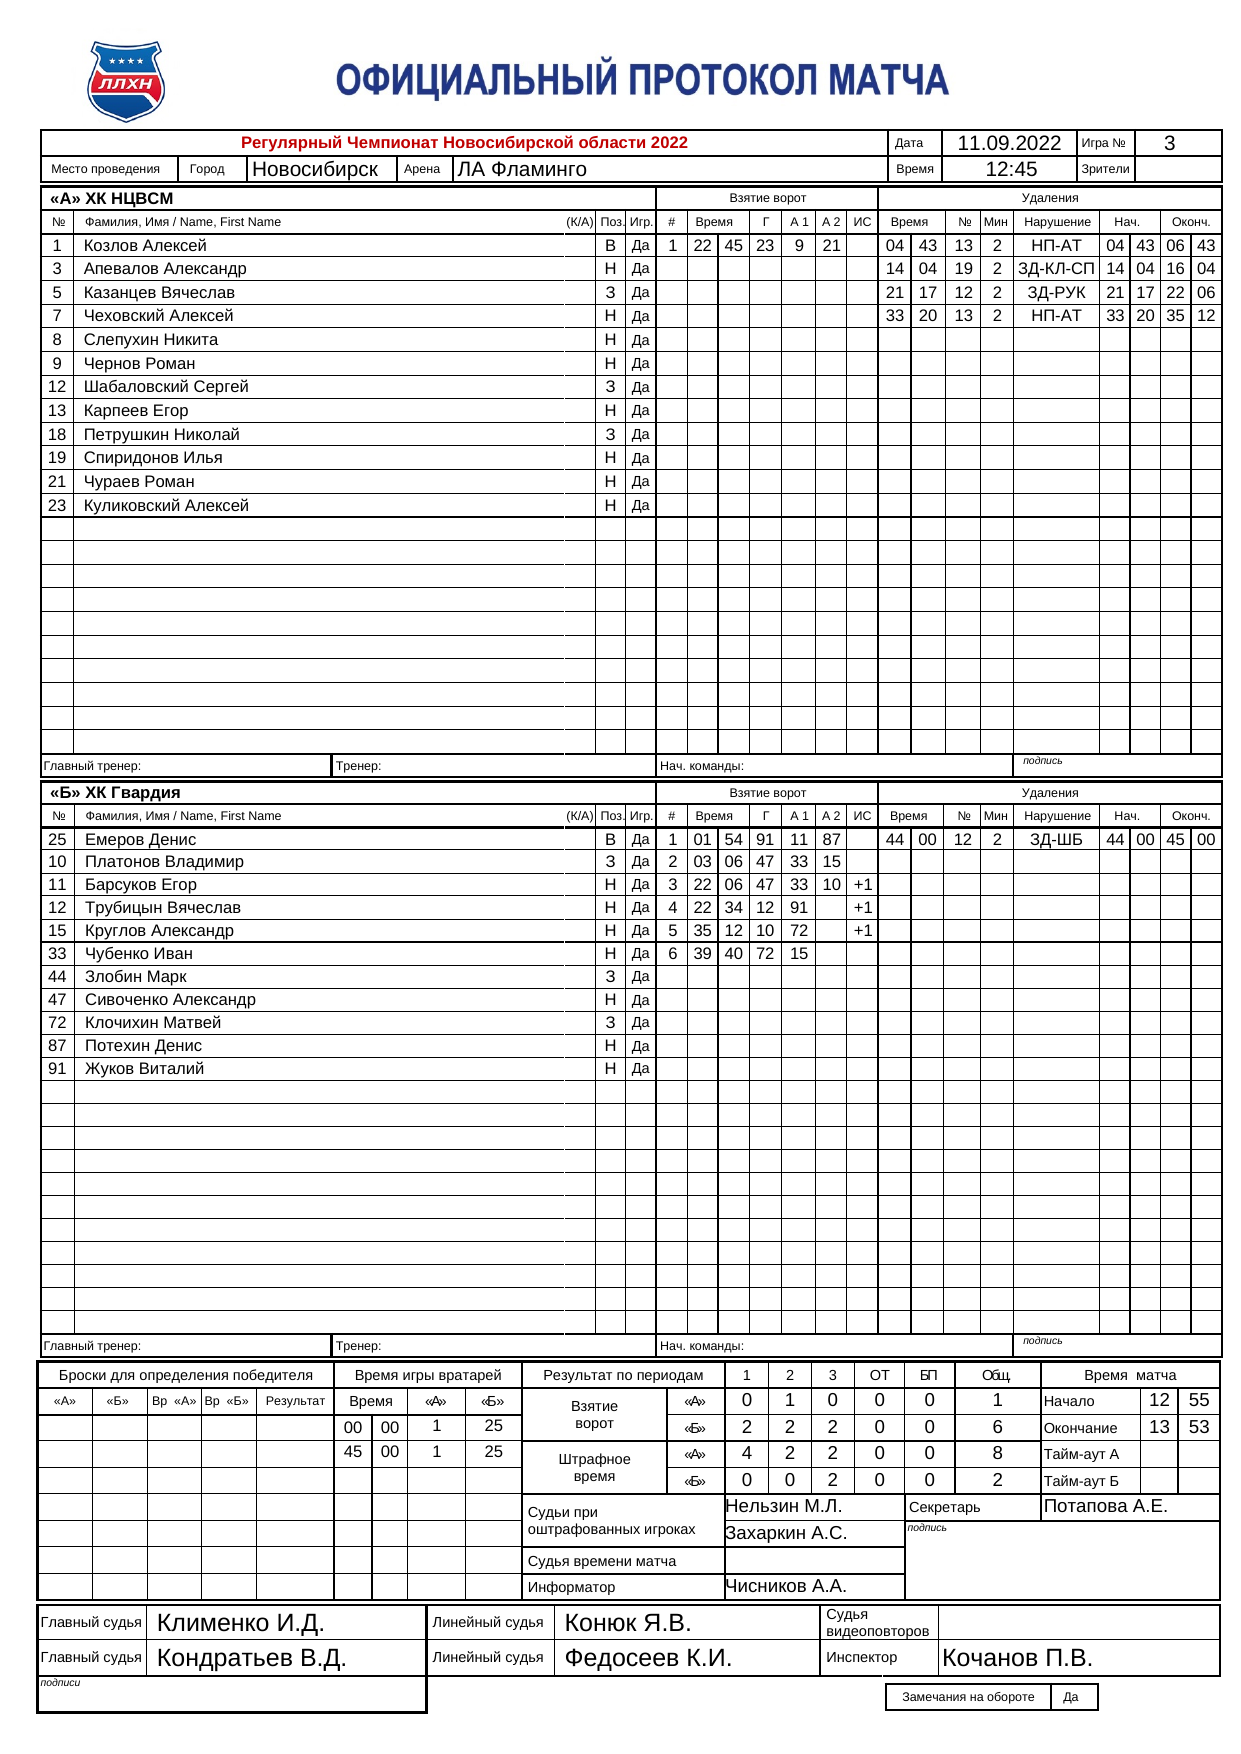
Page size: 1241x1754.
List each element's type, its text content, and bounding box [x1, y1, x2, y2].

table_cell [1014, 707, 1099, 729]
table_cell [657, 1265, 687, 1287]
table_cell [93, 1547, 147, 1573]
table_cell [750, 281, 781, 303]
table_cell [946, 518, 980, 540]
table_cell [847, 257, 877, 280]
table_cell [626, 1173, 655, 1195]
table_cell [42, 1173, 74, 1195]
table_cell [879, 874, 910, 895]
table_cell [944, 874, 980, 895]
table_cell [565, 1311, 595, 1333]
table_cell [466, 1547, 521, 1573]
table_cell [688, 257, 717, 280]
table_cell Слепухин Никита [74, 328, 564, 351]
table_header 3 [812, 1363, 854, 1387]
table_cell [75, 1150, 564, 1172]
table_cell [981, 1081, 1013, 1103]
table_cell 45 [719, 235, 749, 256]
table_cell [1014, 989, 1099, 1011]
table_cell +1 [847, 920, 877, 941]
table_cell [879, 1288, 910, 1310]
table_cell 15 [42, 920, 74, 941]
table_cell Шабаловский Сергей [74, 376, 564, 398]
table_cell [626, 1196, 655, 1218]
table_cell [1100, 518, 1129, 540]
table_cell Да [626, 352, 655, 374]
table_cell [750, 1127, 781, 1149]
table_cell [1136, 157, 1221, 181]
table_cell [782, 683, 815, 706]
table_cell [626, 659, 655, 682]
table_cell Да [626, 376, 655, 398]
table_cell [750, 328, 781, 351]
table_cell 33 [879, 305, 910, 327]
table_cell Трубицын Вячеслав [75, 896, 564, 918]
table_cell 20 [912, 305, 945, 327]
table_cell [1161, 1035, 1190, 1057]
table_cell [879, 1012, 910, 1033]
table_cell [596, 1288, 625, 1310]
table_cell [466, 1494, 521, 1520]
table_cell 33 [42, 943, 74, 964]
table_cell [750, 1288, 781, 1310]
table_cell 2 [769, 1442, 811, 1467]
table_cell [879, 683, 910, 706]
table_cell Главный судья [39, 1606, 146, 1639]
table_cell [782, 1219, 815, 1241]
table_cell [1161, 943, 1190, 964]
table_cell [74, 588, 564, 611]
table_cell [373, 1494, 407, 1520]
table_cell [626, 1219, 655, 1241]
table_cell [782, 588, 815, 611]
table_cell 00 [373, 1416, 407, 1440]
table_cell [1014, 1058, 1099, 1079]
table_cell [1131, 966, 1160, 987]
table_cell [202, 1441, 256, 1467]
table_cell Тренер: [333, 1335, 655, 1356]
table_cell [1161, 328, 1190, 351]
table_cell [1192, 966, 1221, 987]
table_cell [75, 1219, 564, 1241]
table_cell Г [750, 805, 781, 826]
table_cell [688, 966, 717, 987]
table_cell [42, 636, 73, 658]
table_cell [750, 636, 781, 658]
table_cell [42, 1265, 74, 1287]
table_cell Н [596, 399, 625, 422]
table_cell [944, 1173, 980, 1195]
table_cell 9 [782, 235, 815, 256]
table_cell 17 [1131, 281, 1160, 303]
table_cell [981, 588, 1013, 611]
table_cell Н [596, 446, 625, 469]
table_cell [688, 470, 717, 493]
table_header 3 [1136, 131, 1221, 155]
table_cell [847, 1265, 877, 1287]
table_cell [657, 376, 687, 398]
table_cell [750, 305, 781, 327]
table_cell 0 [855, 1468, 904, 1493]
table_cell Время [879, 211, 945, 233]
table_cell [1192, 1058, 1221, 1079]
table_cell Вр «Б» [202, 1389, 256, 1413]
table_cell [257, 1574, 333, 1599]
table_cell [74, 636, 564, 658]
table_cell [782, 565, 815, 587]
table_cell [719, 636, 749, 658]
table_cell [1131, 1265, 1160, 1287]
table_cell [1161, 683, 1190, 706]
table_cell [202, 1521, 256, 1546]
table_header Взятие ворот [657, 188, 877, 209]
table_cell [879, 943, 910, 964]
table_cell [657, 1012, 687, 1033]
table_cell [1014, 423, 1099, 445]
table_cell [782, 1150, 815, 1172]
table_cell Время [688, 805, 749, 826]
table_cell 91 [750, 829, 781, 849]
table_cell Барсуков Егор [75, 874, 564, 895]
table_cell [944, 850, 980, 872]
table_cell [1014, 328, 1099, 351]
table_cell [39, 1574, 92, 1599]
table_cell 04 [879, 235, 910, 256]
table_cell [782, 636, 815, 658]
table_cell 72 [782, 920, 815, 941]
table_cell 0 [769, 1468, 811, 1493]
table_cell [816, 707, 846, 729]
table_cell [912, 612, 945, 634]
table_cell 21 [1100, 281, 1129, 303]
table_cell [565, 235, 595, 256]
table_header «А» ХК НЦВСМ [42, 188, 655, 209]
table_cell [1100, 541, 1129, 564]
table_cell [1100, 399, 1129, 422]
table_cell [847, 1035, 877, 1057]
table_cell В [596, 829, 625, 849]
table_cell [879, 541, 910, 564]
table_cell [657, 541, 687, 564]
table_cell [912, 1196, 943, 1218]
table_cell [565, 1081, 595, 1103]
table_cell [626, 636, 655, 658]
table_cell (К/А) [565, 805, 595, 826]
table_cell [1192, 636, 1221, 658]
table_cell 0 [905, 1442, 954, 1467]
table_cell [1192, 1311, 1221, 1333]
table_cell [657, 1288, 687, 1310]
table_cell [1192, 1219, 1221, 1241]
table_cell [657, 707, 687, 729]
table_cell [981, 541, 1013, 564]
table_cell [1161, 494, 1190, 516]
table_cell [148, 1441, 201, 1467]
table_cell [42, 1242, 74, 1264]
table_cell [981, 636, 1013, 658]
table_cell [981, 874, 1013, 895]
table_cell [42, 707, 73, 729]
table_cell [565, 446, 595, 469]
table_cell 12 [946, 281, 980, 303]
table_cell [719, 1104, 749, 1126]
table_cell [782, 305, 815, 327]
table_cell [565, 850, 595, 872]
table_cell Нельзин М.Л. [726, 1495, 904, 1520]
table_cell [335, 1521, 371, 1546]
table_cell [847, 352, 877, 374]
table_cell [719, 518, 749, 540]
table_cell [719, 612, 749, 634]
table_cell [202, 1468, 256, 1493]
table_cell 13 [946, 305, 980, 327]
table_cell 0 [905, 1415, 954, 1440]
table_cell 11 [42, 874, 74, 895]
table_cell [750, 588, 781, 611]
table_cell [847, 989, 877, 1011]
table_cell [1014, 659, 1099, 682]
table_cell [335, 1494, 371, 1520]
table_cell № [42, 805, 74, 826]
table_cell [688, 1127, 717, 1149]
table_cell [879, 920, 910, 941]
table_cell [1014, 896, 1099, 918]
table_cell [981, 1035, 1013, 1057]
table_cell 13 [946, 235, 980, 256]
table_cell 04 [1100, 235, 1129, 256]
table_cell [1100, 1288, 1129, 1310]
table_header Замечания на обороте [887, 1685, 1050, 1709]
table_cell Чисников А.А. [726, 1575, 904, 1599]
table_cell [1192, 399, 1221, 422]
table_cell [944, 966, 980, 987]
table_cell [1161, 989, 1190, 1011]
table_cell [944, 989, 980, 1011]
table_cell Инспектор [821, 1640, 938, 1675]
table_cell [93, 1468, 147, 1493]
table_cell [816, 1012, 846, 1033]
table_cell [782, 541, 815, 564]
table_cell [1161, 707, 1190, 729]
table_cell [879, 1104, 910, 1126]
table_cell [1131, 328, 1160, 351]
table_cell 0 [905, 1468, 954, 1493]
table_cell [847, 659, 877, 682]
table_cell [39, 1416, 92, 1440]
table_cell [912, 446, 945, 469]
table_cell [408, 1521, 465, 1546]
table_cell [912, 565, 945, 587]
table_cell [816, 470, 846, 493]
table_cell [1161, 1311, 1190, 1333]
table_cell [912, 1150, 943, 1172]
table_cell [750, 1265, 781, 1287]
table_cell Главный судья [39, 1640, 146, 1675]
table_cell [1161, 1265, 1190, 1287]
table_cell [847, 1012, 877, 1033]
table_header Да [1052, 1685, 1097, 1709]
table_cell [596, 1311, 625, 1333]
table_cell [565, 565, 595, 587]
table_cell [847, 235, 877, 256]
table_cell [879, 730, 910, 753]
table_cell [688, 659, 717, 682]
table_cell [75, 1173, 564, 1195]
table_cell [981, 659, 1013, 682]
table_cell Клочихин Матвей [75, 1012, 564, 1033]
table_cell 5 [657, 920, 687, 941]
table_cell [816, 423, 846, 445]
table_cell [1014, 612, 1099, 634]
table_cell [782, 730, 815, 753]
table_cell [1131, 1150, 1160, 1172]
table_cell [1131, 541, 1160, 564]
table_cell Результат [257, 1389, 333, 1413]
table_cell [657, 1242, 687, 1264]
table_cell [626, 612, 655, 634]
table_cell [373, 1547, 407, 1573]
table_cell 19 [946, 257, 980, 280]
table_cell [148, 1494, 201, 1520]
table_cell [816, 376, 846, 398]
table_cell [565, 1035, 595, 1057]
table_cell [981, 943, 1013, 964]
table_cell [912, 423, 945, 445]
table_cell 2 [981, 257, 1013, 280]
table_cell [688, 1035, 717, 1057]
table_cell [750, 989, 781, 1011]
table_cell [565, 707, 595, 729]
table_cell [847, 305, 877, 327]
table_cell [847, 1219, 877, 1241]
table_cell [1100, 1035, 1129, 1057]
table_cell Н [596, 920, 625, 941]
table_cell [816, 966, 846, 987]
table_cell [879, 896, 910, 918]
table_cell [1014, 376, 1099, 398]
table_cell 23 [42, 494, 73, 516]
table_cell [657, 989, 687, 1011]
table_cell [816, 1288, 846, 1310]
table_cell [1100, 966, 1129, 987]
table_cell [42, 1196, 74, 1218]
table_cell [1192, 920, 1221, 941]
table_cell [1014, 1288, 1099, 1310]
table_cell [1100, 659, 1129, 682]
table_cell [657, 352, 687, 374]
table_cell [1131, 943, 1160, 964]
table_cell [719, 281, 749, 303]
table_cell [1141, 1441, 1177, 1467]
table_cell Да [626, 1012, 655, 1033]
table_cell 4 [726, 1442, 768, 1467]
table_cell [719, 1081, 749, 1103]
table_cell [42, 1081, 74, 1103]
table_cell № [42, 211, 73, 233]
table_header Броски для определения победителя [39, 1363, 333, 1387]
table_cell [1100, 1081, 1129, 1103]
table_cell Да [626, 829, 655, 849]
table_cell [1014, 1196, 1099, 1218]
table_cell [912, 920, 943, 941]
table_cell [1014, 966, 1099, 987]
table_cell [750, 659, 781, 682]
table_cell [1131, 376, 1160, 398]
table_cell [1100, 896, 1129, 918]
table_cell [719, 1127, 749, 1149]
table_cell [1192, 1035, 1221, 1057]
table_cell 35 [1161, 305, 1190, 327]
table_cell ЗД-РУК [1014, 281, 1099, 303]
table_cell [1192, 1265, 1221, 1287]
table_cell [1192, 683, 1221, 706]
table_cell [657, 257, 687, 280]
table_cell [879, 1265, 910, 1287]
table_cell [202, 1416, 256, 1440]
table_cell [1014, 1150, 1099, 1172]
table_cell [912, 1219, 943, 1241]
table_cell [879, 446, 910, 469]
table_cell 8 [956, 1442, 1040, 1467]
table_cell [42, 659, 73, 682]
table_cell [946, 707, 980, 729]
table_cell [719, 1288, 749, 1310]
table_cell [596, 1219, 625, 1241]
table_cell [1131, 920, 1160, 941]
table_cell [1192, 446, 1221, 469]
table_cell [1100, 683, 1129, 706]
table_cell Нач. [1100, 805, 1160, 826]
table_cell подпись [906, 1522, 1219, 1599]
table_cell Да [626, 423, 655, 445]
table_cell [782, 518, 815, 540]
table_cell [879, 565, 910, 587]
table_cell [565, 989, 595, 1011]
table_cell [981, 612, 1013, 634]
table_cell [1100, 446, 1129, 469]
table_cell Фамилия, Имя / Name, First Name [75, 805, 565, 826]
table_cell Поз. [596, 211, 625, 233]
table_cell [816, 1196, 846, 1218]
table_cell [944, 1288, 980, 1310]
table_cell [688, 707, 717, 729]
table_header 2 [769, 1363, 811, 1387]
table_cell [912, 874, 943, 895]
table_cell [596, 1173, 625, 1195]
table_cell [782, 1173, 815, 1195]
table_cell [565, 1104, 595, 1126]
table_cell Тайм-аут А [1042, 1441, 1140, 1467]
table_cell 55 [1179, 1389, 1219, 1413]
table_cell 47 [750, 850, 781, 872]
table_cell [688, 636, 717, 658]
table_cell Злобин Марк [75, 966, 564, 987]
table_cell [1161, 730, 1190, 753]
table_cell [657, 1035, 687, 1057]
table_cell [39, 1468, 92, 1493]
table_cell [981, 920, 1013, 941]
table_cell 15 [782, 943, 815, 964]
table_cell [1100, 989, 1129, 1011]
table_cell Судьи при оштрафованных игроках [523, 1495, 724, 1546]
table_cell [1161, 1196, 1190, 1218]
table_header Удаления [879, 188, 1221, 209]
table_cell [912, 328, 945, 351]
table_cell [93, 1574, 147, 1599]
table_cell [1161, 850, 1190, 872]
table_cell [1100, 1265, 1129, 1287]
table_cell [39, 1547, 92, 1573]
table_cell [657, 399, 687, 422]
table_cell [688, 1219, 717, 1241]
table_cell [981, 1219, 1013, 1241]
table_cell [847, 446, 877, 469]
table_cell [816, 281, 846, 303]
table_cell [1192, 518, 1221, 540]
table_cell Да [626, 399, 655, 422]
table_cell [946, 683, 980, 706]
table_cell [816, 518, 846, 540]
table_cell [688, 328, 717, 351]
table_cell Петрушкин Николай [74, 423, 564, 445]
table_cell [1014, 565, 1099, 587]
table_cell 0 [726, 1468, 768, 1493]
table_cell [626, 541, 655, 564]
table_cell [847, 730, 877, 753]
table_cell [1131, 1219, 1160, 1241]
table_cell [596, 636, 625, 658]
table_cell [596, 1127, 625, 1149]
table_cell [879, 1150, 910, 1172]
table_cell 1 [769, 1389, 811, 1413]
table_cell [719, 730, 749, 753]
table_cell [42, 1150, 74, 1172]
table_cell [1100, 707, 1129, 729]
table_cell [912, 966, 943, 987]
table_cell [565, 1127, 595, 1149]
table_cell 06 [719, 874, 749, 895]
table_cell [466, 1521, 521, 1546]
table_cell [1014, 1265, 1099, 1287]
table_cell [75, 1081, 564, 1103]
table_cell [879, 707, 910, 729]
table_cell [879, 1081, 910, 1103]
table_cell [750, 612, 781, 634]
table_cell [1100, 1012, 1129, 1033]
table_cell [782, 257, 815, 280]
table_cell [816, 612, 846, 634]
table_cell Н [596, 896, 625, 918]
table_cell Да [626, 874, 655, 895]
table_cell Жуков Виталий [75, 1058, 564, 1079]
table_cell [75, 1242, 564, 1264]
table_cell «Б» [668, 1468, 724, 1493]
table_cell [1131, 352, 1160, 374]
table_cell [1014, 1104, 1099, 1126]
table_cell Оконч. [1161, 211, 1221, 233]
table_header Время игры вратарей [335, 1363, 521, 1387]
table_cell [1100, 588, 1129, 611]
table_cell [1192, 1127, 1221, 1149]
table_cell [847, 707, 877, 729]
table_cell [782, 1288, 815, 1310]
table_cell № [944, 805, 980, 826]
table_cell З [596, 281, 625, 303]
table_cell [782, 352, 815, 374]
table_cell [657, 446, 687, 469]
table_cell [1161, 1058, 1190, 1079]
table_cell Да [626, 470, 655, 493]
table_cell [879, 376, 910, 398]
table_cell 2 [981, 829, 1013, 849]
table_cell [1192, 1104, 1221, 1126]
table_cell [1161, 399, 1190, 422]
table_cell «Б» [668, 1415, 724, 1440]
table_cell [847, 1081, 877, 1103]
table_cell Сивоченко Александр [75, 989, 564, 1011]
table_cell [565, 1196, 595, 1218]
table_cell [1100, 352, 1129, 374]
table_cell Куликовский Алексей [74, 494, 564, 516]
table_cell [981, 565, 1013, 587]
table_cell [1161, 588, 1190, 611]
table_cell 43 [1131, 235, 1160, 256]
table_cell [782, 281, 815, 303]
table_cell 21 [816, 235, 846, 256]
table_cell [750, 494, 781, 516]
table_cell [335, 1547, 371, 1573]
table_cell [981, 989, 1013, 1011]
table_cell А 2 [816, 211, 846, 233]
table_cell [944, 1265, 980, 1287]
table_cell [816, 565, 846, 587]
table_cell [1161, 470, 1190, 493]
table_cell [1100, 376, 1129, 398]
table_cell [1161, 920, 1190, 941]
table_cell 21 [879, 281, 910, 303]
table_cell [816, 328, 846, 351]
table_cell [688, 1058, 717, 1079]
table_cell [466, 1468, 521, 1493]
table_cell [1131, 494, 1160, 516]
table_cell 6 [657, 943, 687, 964]
table_cell [688, 989, 717, 1011]
table_cell [688, 588, 717, 611]
table_cell 22 [688, 235, 717, 256]
table_cell 15 [816, 850, 846, 872]
table_cell [847, 399, 877, 422]
table_cell [1014, 1127, 1099, 1149]
table_cell [565, 966, 595, 987]
table_cell [782, 659, 815, 682]
table_cell [93, 1441, 147, 1467]
table_cell [1131, 588, 1160, 611]
table_cell Линейный судья [428, 1640, 554, 1675]
table_cell [750, 257, 781, 280]
table_cell [912, 494, 945, 516]
table_cell [816, 1311, 846, 1333]
table_cell [912, 943, 943, 964]
table_cell [565, 328, 595, 351]
table_cell 25 [466, 1416, 521, 1440]
table_cell Поз. [596, 805, 625, 826]
table_cell [1131, 423, 1160, 445]
table_cell [981, 446, 1013, 469]
table_cell [1161, 1104, 1190, 1126]
table_cell [879, 1311, 910, 1333]
table_cell 00 [335, 1416, 371, 1440]
table_cell [1161, 423, 1190, 445]
table_cell [1192, 612, 1221, 634]
table_cell З [596, 1012, 625, 1033]
table_cell Оконч. [1161, 805, 1221, 826]
table_cell [1100, 730, 1129, 753]
table_cell Вр «А» [148, 1389, 201, 1413]
table_cell [1192, 376, 1221, 398]
table_cell Чураев Роман [74, 470, 564, 493]
table_cell [626, 707, 655, 729]
table_cell [1100, 1173, 1129, 1195]
table_cell ИС [847, 805, 877, 826]
table_cell [847, 1127, 877, 1149]
table_cell [816, 943, 846, 964]
table_cell 03 [688, 850, 717, 872]
table_cell [1014, 588, 1099, 611]
table_cell 18 [42, 423, 73, 445]
table_cell [981, 1104, 1013, 1126]
table_cell 72 [42, 1012, 74, 1033]
table_cell [1100, 612, 1129, 634]
table_cell [912, 659, 945, 682]
table_header Взятие ворот [657, 783, 877, 803]
table_cell 53 [1179, 1415, 1219, 1440]
table_cell 04 [912, 257, 945, 280]
table_cell [782, 470, 815, 493]
table_cell [816, 305, 846, 327]
table_cell [1014, 874, 1099, 895]
table_cell [596, 1104, 625, 1126]
table_cell [719, 588, 749, 611]
table_cell [816, 446, 846, 469]
table_cell [565, 1288, 595, 1310]
table_cell [816, 1104, 846, 1126]
table_cell 13 [1141, 1415, 1177, 1440]
table_cell 44 [879, 829, 910, 849]
table_cell 3 [657, 874, 687, 895]
table_cell 6 [956, 1415, 1040, 1440]
table_cell [750, 352, 781, 374]
table_cell [847, 1104, 877, 1126]
table_cell [816, 1242, 846, 1264]
table_cell [1131, 989, 1160, 1011]
table_cell [657, 1058, 687, 1079]
table_cell [946, 612, 980, 634]
table_header ОТ [855, 1363, 904, 1387]
table_cell [39, 1494, 92, 1520]
table_cell [565, 612, 595, 634]
table_cell [688, 494, 717, 516]
table_cell 12 [42, 896, 74, 918]
table_cell [879, 966, 910, 987]
table_cell [1099, 1682, 1220, 1711]
table_cell [626, 683, 655, 706]
table_cell [719, 376, 749, 398]
table_cell [912, 989, 943, 1011]
table_cell Игр. [626, 211, 655, 233]
table_cell [912, 1288, 943, 1310]
table_cell [93, 1521, 147, 1546]
table_cell +1 [847, 896, 877, 918]
table_cell [879, 1127, 910, 1149]
table_cell [750, 423, 781, 445]
table_cell [946, 730, 980, 753]
table_cell [1161, 874, 1190, 895]
table_cell [688, 518, 717, 540]
table_cell 0 [855, 1415, 904, 1440]
table_cell [816, 1081, 846, 1103]
table_cell Н [596, 257, 625, 280]
table_cell [912, 588, 945, 611]
table_cell Платонов Владимир [75, 850, 564, 872]
table_cell [565, 352, 595, 374]
table_cell 10 [42, 850, 74, 872]
table_cell Да [626, 966, 655, 987]
table_cell [74, 683, 564, 706]
table_cell [257, 1521, 333, 1546]
table_cell [719, 1265, 749, 1287]
table_cell [39, 1521, 92, 1546]
table_cell [1161, 1173, 1190, 1195]
table_cell Да [626, 494, 655, 516]
table_cell [1192, 1242, 1221, 1264]
table_cell [816, 1219, 846, 1241]
table_cell [847, 281, 877, 303]
table_cell [626, 1311, 655, 1333]
table_cell [565, 1058, 595, 1079]
table_header Время матча [1042, 1363, 1219, 1387]
table_cell [816, 588, 846, 611]
table_cell [879, 1196, 910, 1218]
table_cell Тайм-аут Б [1042, 1468, 1140, 1493]
table_cell [1014, 1173, 1099, 1195]
table_cell [335, 1574, 371, 1599]
table_cell [1131, 1242, 1160, 1264]
table_cell [946, 470, 980, 493]
table_cell [944, 1196, 980, 1218]
table_cell 5 [42, 281, 73, 303]
table_cell [1192, 565, 1221, 587]
table_cell # [657, 211, 687, 233]
table_cell [74, 541, 564, 564]
table_cell 12 [719, 920, 749, 941]
table_cell [1131, 1058, 1160, 1079]
table_cell [1161, 446, 1190, 469]
table_cell 20 [1131, 305, 1160, 327]
table_cell [782, 1242, 815, 1264]
table_cell 87 [42, 1035, 74, 1057]
table_cell З [596, 376, 625, 398]
table_cell [565, 636, 595, 658]
table_cell [688, 376, 717, 398]
table_cell 25 [42, 829, 74, 849]
table_cell [847, 376, 877, 398]
table_cell [946, 399, 980, 422]
table_cell Да [626, 989, 655, 1011]
table_cell [750, 518, 781, 540]
table_cell Зрители [1078, 157, 1134, 181]
table_cell [1014, 446, 1099, 469]
table_cell Спиридонов Илья [74, 446, 564, 469]
table_cell [257, 1547, 333, 1573]
table_cell В [596, 235, 625, 256]
table_cell [1192, 423, 1221, 445]
table_cell [596, 1242, 625, 1264]
table_cell # [657, 805, 687, 826]
table_cell [1161, 1288, 1190, 1310]
table_cell [847, 1058, 877, 1079]
table_cell [565, 399, 595, 422]
table_cell [1014, 943, 1099, 964]
table_cell [879, 850, 910, 872]
table_cell [946, 588, 980, 611]
table_cell [1131, 896, 1160, 918]
table_cell [257, 1416, 333, 1440]
table_cell [847, 636, 877, 658]
table_cell [879, 1058, 910, 1079]
table_cell [981, 707, 1013, 729]
table_cell [981, 518, 1013, 540]
table_cell [565, 829, 595, 849]
table_cell 2 [812, 1468, 854, 1493]
table_cell [879, 494, 910, 516]
table_cell 72 [750, 943, 781, 964]
table_cell [42, 612, 73, 634]
table_cell З [596, 850, 625, 872]
table_cell [750, 1242, 781, 1264]
table_cell [750, 399, 781, 422]
table_cell [657, 966, 687, 987]
table_cell «А» [408, 1389, 465, 1413]
table_cell [912, 470, 945, 493]
table_cell [981, 470, 1013, 493]
table_cell [657, 683, 687, 706]
table_cell [782, 1127, 815, 1149]
picture [5, 28, 1179, 129]
table_cell [719, 1173, 749, 1195]
table_cell [847, 423, 877, 445]
table_cell [626, 1081, 655, 1103]
table_cell [1100, 1242, 1129, 1264]
table_cell [750, 730, 781, 753]
table_cell [1192, 470, 1221, 493]
table_cell [1100, 328, 1129, 351]
table_cell [1014, 518, 1099, 540]
table_cell 0 [855, 1389, 904, 1413]
table_cell [688, 423, 717, 445]
table_cell Да [626, 850, 655, 872]
table_cell [847, 1288, 877, 1310]
table_cell [782, 399, 815, 422]
table_header 1 [726, 1363, 768, 1387]
table_cell [981, 423, 1013, 445]
table_cell [1192, 494, 1221, 516]
table_cell [782, 1012, 815, 1033]
table_cell (К/А) [565, 211, 595, 233]
table_cell [408, 1494, 465, 1520]
table_cell [657, 565, 687, 587]
table_cell [1179, 1468, 1219, 1493]
table_cell 35 [688, 920, 717, 941]
table_cell № [946, 211, 980, 233]
table_cell подпись [1014, 1335, 1221, 1356]
table_cell 04 [1192, 257, 1221, 280]
table_cell [816, 352, 846, 374]
table_cell [42, 588, 73, 611]
table_cell 91 [42, 1058, 74, 1079]
table_cell [981, 1150, 1013, 1172]
table_cell 91 [782, 896, 815, 918]
table_cell [816, 399, 846, 422]
table_cell [912, 636, 945, 658]
table_cell [912, 730, 945, 753]
table_cell [565, 1265, 595, 1287]
table_cell [626, 588, 655, 611]
table_cell [688, 1081, 717, 1103]
table_cell [1192, 1196, 1221, 1218]
table_cell [148, 1468, 201, 1493]
table_cell 0 [905, 1389, 954, 1413]
table_cell Судья видеоповторов [821, 1606, 938, 1639]
table_cell Казанцев Вячеслав [74, 281, 564, 303]
table_cell [93, 1494, 147, 1520]
table_cell [981, 1196, 1013, 1218]
table_cell [565, 494, 595, 516]
table_cell [1161, 1219, 1190, 1241]
table_cell [946, 352, 980, 374]
table_cell [816, 896, 846, 918]
table_cell 2 [956, 1468, 1040, 1493]
table_cell [946, 494, 980, 516]
table_cell [782, 1196, 815, 1218]
table_cell [75, 1196, 564, 1218]
table_cell 43 [912, 235, 945, 256]
table_cell [148, 1547, 201, 1573]
table_cell [688, 1242, 717, 1264]
table_cell [565, 1150, 595, 1172]
table_cell [565, 423, 595, 445]
table_cell [74, 730, 564, 753]
table_cell [912, 1311, 943, 1333]
table_cell подпись [1014, 755, 1221, 776]
table_cell [1192, 352, 1221, 374]
table_cell 7 [42, 305, 73, 327]
table_cell [847, 565, 877, 587]
table_cell А 2 [816, 805, 846, 826]
table_cell [750, 446, 781, 469]
table_cell [912, 850, 943, 872]
table_cell [1100, 1150, 1129, 1172]
table_cell [1192, 541, 1221, 564]
table_cell [782, 494, 815, 516]
table_cell [816, 636, 846, 658]
table_cell [596, 518, 625, 540]
table_cell [1100, 850, 1129, 872]
table_cell 87 [816, 829, 846, 849]
table_cell [657, 305, 687, 327]
table_cell [946, 328, 980, 351]
table_cell [847, 518, 877, 540]
table_cell [847, 966, 877, 987]
table_cell [946, 659, 980, 682]
table_cell [719, 683, 749, 706]
table_cell [912, 541, 945, 564]
table_cell Время [889, 157, 941, 181]
table_cell [42, 1127, 74, 1149]
table_cell [981, 376, 1013, 398]
table_cell Апевалов Александр [74, 257, 564, 280]
table_cell Окончание [1042, 1415, 1140, 1440]
table_cell [1161, 612, 1190, 634]
table_cell [565, 683, 595, 706]
table_cell [1192, 707, 1221, 729]
table_cell [688, 399, 717, 422]
table_cell [782, 1265, 815, 1287]
table_cell [596, 1265, 625, 1287]
table_cell [782, 707, 815, 729]
table_cell Чернов Роман [74, 352, 564, 374]
table_cell 2 [657, 850, 687, 872]
table_cell [981, 352, 1013, 374]
table_cell [847, 1196, 877, 1218]
table_cell НП-АТ [1014, 235, 1099, 256]
table_cell 54 [719, 829, 749, 849]
table_cell Линейный судья [428, 1606, 554, 1639]
table_header «Б» ХК Гвардия [42, 783, 655, 803]
table_header Общ. [956, 1363, 1040, 1387]
table_cell 12 [750, 896, 781, 918]
table_cell [565, 518, 595, 540]
table_cell 34 [719, 896, 749, 918]
table_cell Штрафное время [523, 1442, 666, 1493]
table_cell 23 [750, 235, 781, 256]
table_cell [816, 659, 846, 682]
table_cell Чеховский Алексей [74, 305, 564, 327]
table_cell [74, 565, 564, 587]
table_cell 44 [1100, 829, 1129, 849]
table_cell А 1 [782, 211, 815, 233]
table_cell 1 [657, 829, 687, 849]
table_cell [879, 1173, 910, 1195]
table_cell [912, 399, 945, 422]
table_cell 06 [719, 850, 749, 872]
table_cell [42, 1288, 74, 1310]
table_cell [912, 707, 945, 729]
table_cell [74, 659, 564, 682]
table_cell [1161, 541, 1190, 564]
table_cell [1100, 874, 1129, 895]
table_cell [1161, 966, 1190, 987]
table_cell [1100, 943, 1129, 964]
table_cell [1014, 1035, 1099, 1057]
table_cell [719, 328, 749, 351]
table_cell [42, 565, 73, 587]
table_cell Н [596, 305, 625, 327]
table_cell [879, 1035, 910, 1057]
table_cell [750, 966, 781, 987]
table_cell [879, 399, 910, 422]
table_cell [912, 1104, 943, 1126]
table_cell [657, 1219, 687, 1241]
table_cell Нач. команды: [657, 1335, 1012, 1356]
table_cell [719, 305, 749, 327]
table_cell Да [626, 257, 655, 280]
table_cell 3 [42, 257, 73, 280]
table_cell 12 [944, 829, 980, 849]
table_cell [912, 1173, 943, 1195]
table_cell [626, 1288, 655, 1310]
table_cell [1014, 850, 1099, 872]
table_cell [816, 494, 846, 516]
table_cell [1131, 1127, 1160, 1149]
table_cell Время [879, 805, 943, 826]
table_cell 14 [1100, 257, 1129, 280]
table_cell [816, 257, 846, 280]
table_cell [912, 376, 945, 398]
table_cell «А» [668, 1389, 724, 1413]
table_cell [626, 730, 655, 753]
table_cell [816, 541, 846, 564]
table_cell [596, 683, 625, 706]
table_cell 16 [1161, 257, 1190, 280]
table_cell Потапова А.Е. [1042, 1495, 1219, 1520]
table_cell [944, 1127, 980, 1149]
table_cell 04 [1131, 257, 1160, 280]
table_cell [750, 1081, 781, 1103]
table_cell Кондратьев В.Д. [147, 1640, 425, 1675]
table_cell [847, 1311, 877, 1333]
table_cell [750, 376, 781, 398]
table_cell [1192, 730, 1221, 753]
table_cell ЗД-КЛ-СП [1014, 257, 1099, 280]
table_cell Захаркин А.С. [726, 1521, 904, 1546]
table_cell [596, 730, 625, 753]
table_cell [1131, 1012, 1160, 1033]
table_cell [1100, 494, 1129, 516]
table_cell [879, 588, 910, 611]
table_cell [719, 707, 749, 729]
table_cell [626, 1104, 655, 1126]
table_cell [1100, 1196, 1129, 1218]
table_cell [1100, 423, 1129, 445]
table_cell [148, 1574, 201, 1599]
table_cell [719, 1012, 749, 1033]
table_cell [944, 920, 980, 941]
table_cell Потехин Денис [75, 1035, 564, 1057]
table_cell 11 [782, 829, 815, 849]
table_cell Н [596, 1035, 625, 1057]
table_cell [42, 518, 73, 540]
table_cell [782, 1035, 815, 1057]
table_cell [1161, 636, 1190, 658]
table_cell [1192, 1150, 1221, 1172]
table_cell Конюк Я.В. [555, 1606, 819, 1639]
table_cell ЗД-ШБ [1014, 829, 1099, 849]
table_cell Секретарь [906, 1495, 1040, 1520]
table_cell [626, 1127, 655, 1149]
table_cell 00 [1131, 829, 1160, 849]
table_cell [981, 494, 1013, 516]
table_cell [912, 683, 945, 706]
table_cell [912, 896, 943, 918]
table_header Удаления [879, 783, 1221, 803]
table_cell [750, 1012, 781, 1033]
table_cell [816, 1173, 846, 1195]
table_cell [596, 707, 625, 729]
table_header БП [905, 1363, 954, 1387]
table_cell Информатор [523, 1575, 724, 1599]
table_cell 14 [879, 257, 910, 280]
table_cell [750, 565, 781, 587]
table_cell [688, 683, 717, 706]
table_cell Да [626, 896, 655, 918]
table_cell [750, 470, 781, 493]
table_cell [816, 1127, 846, 1149]
table_cell [981, 1173, 1013, 1195]
table_cell [657, 1173, 687, 1195]
table_cell [1192, 1012, 1221, 1033]
table_cell [912, 1012, 943, 1033]
table_cell [657, 1196, 687, 1218]
table_cell [657, 588, 687, 611]
table_cell [75, 1311, 564, 1333]
table_cell [944, 1311, 980, 1333]
table_cell [688, 612, 717, 634]
table_cell [596, 1196, 625, 1218]
table_cell [981, 966, 1013, 987]
table_cell [1131, 1288, 1160, 1310]
table_cell [373, 1521, 407, 1546]
table_cell [1161, 565, 1190, 587]
table_cell «Б » [466, 1389, 521, 1413]
table_cell [750, 1104, 781, 1126]
table_cell [408, 1574, 465, 1599]
table_cell 2 [981, 305, 1013, 327]
table_cell [1100, 1058, 1129, 1079]
table_cell [335, 1468, 371, 1493]
table_cell [657, 518, 687, 540]
table_cell З [596, 423, 625, 445]
table_cell [657, 1127, 687, 1149]
table_cell [1100, 1311, 1129, 1333]
table_cell [565, 1219, 595, 1241]
table_cell [1192, 659, 1221, 682]
table_cell [750, 1150, 781, 1172]
table_cell [946, 446, 980, 469]
table_cell [981, 1012, 1013, 1033]
table_cell [816, 1035, 846, 1057]
table_cell [719, 989, 749, 1011]
table_cell [879, 470, 910, 493]
table_cell [847, 328, 877, 351]
table_cell [1014, 683, 1099, 706]
table_cell [74, 612, 564, 634]
table_cell Да [626, 1058, 655, 1079]
table_cell 2 [981, 235, 1013, 256]
table_cell [1100, 470, 1129, 493]
table_cell Н [596, 874, 625, 895]
table_cell [719, 1196, 749, 1218]
table_cell А 1 [782, 805, 815, 826]
table_cell [719, 399, 749, 422]
table_cell 13 [42, 399, 73, 422]
table_cell [657, 659, 687, 682]
table_cell 12 [1141, 1389, 1177, 1413]
table_cell [1192, 328, 1221, 351]
table_cell [981, 399, 1013, 422]
table_cell [981, 1265, 1013, 1287]
table_cell [782, 1311, 815, 1333]
table_cell [944, 1012, 980, 1033]
table_cell Начало [1042, 1389, 1140, 1413]
table_cell [657, 1311, 687, 1333]
table_cell 2 [769, 1415, 811, 1440]
table_cell [1161, 896, 1190, 918]
table_cell [719, 257, 749, 280]
table_cell 22 [688, 896, 717, 918]
table_cell [847, 612, 877, 634]
table_cell [42, 1219, 74, 1241]
table_header Результат по периодам [523, 1363, 724, 1387]
table_cell [719, 423, 749, 445]
table_cell [428, 1677, 882, 1711]
table_cell [1131, 612, 1160, 634]
table_cell [782, 328, 815, 351]
table_cell Фамилия, Имя / Name, First Name [74, 211, 565, 233]
table_cell [1131, 707, 1160, 729]
table_cell [847, 1150, 877, 1172]
table_cell [719, 1058, 749, 1079]
table_cell [847, 1173, 877, 1195]
table_cell [750, 1035, 781, 1057]
table_cell [42, 1311, 74, 1333]
table_cell [944, 1219, 980, 1241]
table_cell [373, 1468, 407, 1493]
table_cell 0 [812, 1389, 854, 1413]
table_cell Время [335, 1389, 407, 1413]
table_cell 22 [688, 874, 717, 895]
table_cell [626, 518, 655, 540]
table_cell [1014, 920, 1099, 941]
table_cell НП-АТ [1014, 305, 1099, 327]
table_cell [626, 1242, 655, 1264]
table_cell [202, 1574, 256, 1599]
table_cell [688, 281, 717, 303]
table_cell Главный тренер: [42, 1335, 330, 1356]
table_cell [981, 683, 1013, 706]
table_cell [565, 1242, 595, 1264]
table_cell З [596, 966, 625, 987]
table_cell 45 [335, 1441, 371, 1467]
table_cell ИС [847, 211, 877, 233]
table_cell [657, 470, 687, 493]
table_cell [1161, 1127, 1190, 1149]
table_cell [657, 730, 687, 753]
table_cell [202, 1494, 256, 1520]
table_cell [688, 1311, 717, 1333]
table_cell [944, 943, 980, 964]
table_cell [1179, 1441, 1219, 1467]
table_cell [596, 659, 625, 682]
table_cell [944, 1104, 980, 1126]
table_cell [782, 1104, 815, 1126]
table_cell [408, 1547, 465, 1573]
table_cell Н [596, 989, 625, 1011]
table_cell [565, 281, 595, 303]
table_cell [1014, 352, 1099, 374]
table_cell Нарушение [1014, 805, 1099, 826]
table_cell [879, 423, 910, 445]
table_cell [42, 1104, 74, 1126]
table_cell [657, 328, 687, 351]
table_cell [912, 352, 945, 374]
table_cell [782, 612, 815, 634]
table_cell [657, 1104, 687, 1126]
table_cell [981, 730, 1013, 753]
table_cell [373, 1574, 407, 1599]
table_cell [946, 636, 980, 658]
table_cell [1161, 352, 1190, 374]
table_cell [1131, 1081, 1160, 1103]
table_cell Да [626, 1035, 655, 1057]
table_cell Кочанов П.В. [939, 1640, 1219, 1675]
table_cell 12 [1192, 305, 1221, 327]
table_cell [565, 541, 595, 564]
table_cell [719, 1150, 749, 1172]
table_cell [565, 659, 595, 682]
table_cell 47 [42, 989, 74, 1011]
table_cell «А» [39, 1389, 92, 1413]
table_cell 0 [726, 1389, 768, 1413]
table_cell [750, 1219, 781, 1241]
table_cell Город [179, 157, 246, 181]
table_cell 47 [750, 874, 781, 895]
table_cell [981, 1058, 1013, 1079]
table_cell [912, 1127, 943, 1149]
table_cell 1 [408, 1441, 465, 1467]
table_cell 10 [750, 920, 781, 941]
table_cell Н [596, 943, 625, 964]
table_cell 10 [816, 874, 846, 895]
table_cell [946, 376, 980, 398]
table_cell [688, 1012, 717, 1033]
table_cell [719, 494, 749, 516]
table_cell 33 [1100, 305, 1129, 327]
table_cell +1 [847, 874, 877, 895]
table_cell [257, 1494, 333, 1520]
table_cell [688, 1104, 717, 1126]
table_cell [816, 1058, 846, 1079]
table_cell [847, 850, 877, 872]
table_cell [688, 1150, 717, 1172]
table_cell [782, 989, 815, 1011]
table_cell [565, 1012, 595, 1033]
table_cell [1014, 494, 1099, 516]
table_cell Козлов Алексей [74, 235, 564, 256]
table_cell [1192, 989, 1221, 1011]
table_cell [1192, 588, 1221, 611]
table_cell [1131, 850, 1160, 872]
table_cell [719, 541, 749, 564]
table_cell [912, 1265, 943, 1287]
table_cell [688, 1288, 717, 1310]
table_cell [1192, 1173, 1221, 1195]
table_cell Да [626, 943, 655, 964]
table_cell [883, 1677, 1220, 1681]
table_cell [565, 376, 595, 398]
table_cell [1141, 1468, 1177, 1493]
table_cell [626, 1265, 655, 1287]
table_cell [565, 257, 595, 280]
table_cell [981, 850, 1013, 872]
table_cell 22 [1161, 281, 1190, 303]
table_cell [1131, 565, 1160, 587]
table_cell [939, 1606, 1219, 1639]
table_cell [1100, 1219, 1129, 1241]
table_cell [782, 1058, 815, 1079]
table_cell [1131, 518, 1160, 540]
table_cell «Б» [93, 1389, 147, 1413]
table_cell Игр. [626, 805, 655, 826]
table_cell [816, 683, 846, 706]
table_cell [879, 518, 910, 540]
table_cell Да [626, 920, 655, 941]
table_cell 44 [42, 966, 74, 987]
table_cell [565, 874, 595, 895]
table_cell [1014, 399, 1099, 422]
table_cell [657, 636, 687, 658]
table_cell 9 [42, 352, 73, 374]
table_cell [1131, 730, 1160, 753]
table_cell [1100, 1127, 1129, 1149]
table_cell [565, 943, 595, 964]
table_cell [782, 966, 815, 987]
table_cell [596, 612, 625, 634]
table_cell [657, 281, 687, 303]
table_cell Время [688, 211, 749, 233]
table_cell [981, 1288, 1013, 1310]
table_cell [75, 1104, 564, 1126]
table_cell [688, 1265, 717, 1287]
table_cell [719, 1219, 749, 1241]
table_cell [1192, 1288, 1221, 1310]
table_cell 43 [1192, 235, 1221, 256]
table_cell [1014, 1012, 1099, 1033]
table_cell [75, 1288, 564, 1310]
table_cell [879, 1242, 910, 1264]
table_cell [657, 1150, 687, 1172]
table_cell [782, 1081, 815, 1103]
table_cell [816, 730, 846, 753]
table_cell [202, 1547, 256, 1573]
table_cell [816, 1265, 846, 1287]
table_cell [565, 920, 595, 941]
table_cell 00 [1192, 829, 1221, 849]
table_cell [750, 1173, 781, 1195]
table_cell [1131, 1035, 1160, 1057]
table_cell [981, 896, 1013, 918]
table_cell [847, 470, 877, 493]
table_cell [944, 1081, 980, 1103]
table_cell [1131, 683, 1160, 706]
table_cell Арена [398, 157, 452, 181]
table_cell [946, 565, 980, 587]
table_cell [782, 376, 815, 398]
table_header Регулярный Чемпионат Новосибирской области 2022 [42, 131, 887, 155]
table_cell 17 [912, 281, 945, 303]
table_cell 06 [1161, 235, 1190, 256]
table_cell [1100, 565, 1129, 587]
table_cell 2 [726, 1415, 768, 1440]
table_cell [847, 588, 877, 611]
table_cell [879, 328, 910, 351]
table_cell Взятие ворот [523, 1389, 666, 1440]
table_cell [257, 1441, 333, 1467]
table_cell [1192, 1081, 1221, 1103]
table_cell [1131, 1311, 1160, 1333]
table_cell Круглов Александр [75, 920, 564, 941]
table_cell [657, 612, 687, 634]
table_cell 45 [1161, 829, 1190, 849]
table_cell [688, 565, 717, 587]
table_cell [257, 1468, 333, 1493]
table_cell [847, 943, 877, 964]
table_cell Г [750, 211, 781, 233]
table_cell [596, 1150, 625, 1172]
table_cell [750, 1196, 781, 1218]
table_cell [719, 1311, 749, 1333]
table_cell Н [596, 1058, 625, 1079]
table_cell «А» [668, 1442, 724, 1467]
table_cell Нач. команды: [657, 755, 1012, 776]
table_cell [42, 541, 73, 564]
table_cell 25 [466, 1441, 521, 1467]
table_cell [719, 446, 749, 469]
table_cell [1014, 470, 1099, 493]
table_cell [1131, 659, 1160, 682]
table_cell [1161, 659, 1190, 682]
table_cell [688, 305, 717, 327]
table_cell [688, 541, 717, 564]
table_cell [1131, 874, 1160, 895]
table_cell [39, 1441, 92, 1467]
table_cell Тренер: [333, 755, 655, 776]
table_cell 19 [42, 446, 73, 469]
table_cell [1014, 1219, 1099, 1241]
table_cell [944, 896, 980, 918]
table_cell [657, 423, 687, 445]
table_cell [148, 1416, 201, 1440]
table_cell Да [626, 281, 655, 303]
table_cell [847, 541, 877, 564]
table_cell ЛА Фламинго [454, 157, 887, 181]
table_cell [1192, 896, 1221, 918]
table_cell [750, 707, 781, 729]
table_cell [1161, 1150, 1190, 1172]
table_cell подписи [39, 1677, 425, 1711]
table_cell [1100, 920, 1129, 941]
table_cell 1 [408, 1416, 465, 1440]
table_cell [596, 588, 625, 611]
table_cell [688, 1173, 717, 1195]
table_header Игра № [1078, 131, 1134, 155]
table_cell [1192, 850, 1221, 872]
table_cell [879, 659, 910, 682]
table_cell Чубенко Иван [75, 943, 564, 964]
table_cell [847, 1242, 877, 1264]
table_cell [42, 730, 73, 753]
table_cell Да [626, 328, 655, 351]
table_cell [565, 588, 595, 611]
table_cell [944, 1150, 980, 1172]
table_cell [565, 305, 595, 327]
table_cell Мин [981, 211, 1013, 233]
table_cell [565, 730, 595, 753]
table_cell [816, 920, 846, 941]
table_cell [719, 1242, 749, 1264]
table_cell [596, 565, 625, 587]
table_cell [847, 829, 877, 849]
table_cell [847, 683, 877, 706]
table_cell [596, 541, 625, 564]
table_cell [847, 494, 877, 516]
table_cell 21 [42, 470, 73, 493]
table_cell [1192, 874, 1221, 895]
table_cell [1100, 636, 1129, 658]
table_cell [74, 707, 564, 729]
table_cell [879, 989, 910, 1011]
table_cell Судья времени матча [523, 1548, 724, 1573]
table_cell [657, 494, 687, 516]
table_cell Н [596, 352, 625, 374]
table_cell 40 [719, 943, 749, 964]
table_cell [1014, 1311, 1099, 1333]
table_header 11.09.2022 [943, 131, 1076, 155]
table_cell [1131, 636, 1160, 658]
table_cell 2 [812, 1415, 854, 1440]
table_cell [944, 1058, 980, 1079]
table_cell [981, 1127, 1013, 1149]
table_cell [719, 1035, 749, 1057]
table_cell Главный тренер: [42, 755, 330, 776]
table_cell 2 [812, 1442, 854, 1467]
table_cell [750, 683, 781, 706]
table_cell Да [626, 446, 655, 469]
table_cell [74, 518, 564, 540]
table_cell Федосеев К.И. [555, 1640, 819, 1675]
table_cell [596, 1081, 625, 1103]
table_cell Н [596, 328, 625, 351]
table_cell [1161, 518, 1190, 540]
table_cell [726, 1548, 904, 1573]
table_cell [946, 423, 980, 445]
table_cell [1131, 399, 1160, 422]
table_cell [42, 683, 73, 706]
table_cell [626, 1150, 655, 1172]
table_cell [688, 730, 717, 753]
table_cell 33 [782, 874, 815, 895]
table_cell Н [596, 470, 625, 493]
table_cell [408, 1468, 465, 1493]
table_cell [750, 1058, 781, 1079]
table_cell 0 [855, 1442, 904, 1467]
table_cell Клименко И.Д. [147, 1606, 425, 1639]
table_cell [782, 423, 815, 445]
table_cell [1100, 1104, 1129, 1126]
table_cell [912, 1035, 943, 1057]
table_cell [688, 446, 717, 469]
table_cell 12:45 [943, 157, 1076, 181]
table_cell 06 [1192, 281, 1221, 303]
table_cell [719, 470, 749, 493]
table_cell [1014, 636, 1099, 658]
table_cell [879, 352, 910, 374]
table_cell [944, 1242, 980, 1264]
table_cell Да [626, 235, 655, 256]
table_cell [981, 1311, 1013, 1333]
table_cell 00 [373, 1441, 407, 1467]
table_cell [981, 328, 1013, 351]
table_cell [750, 1311, 781, 1333]
table_cell [148, 1521, 201, 1546]
table_cell [912, 518, 945, 540]
table_cell [750, 541, 781, 564]
table_cell [466, 1574, 521, 1599]
table_cell [944, 1035, 980, 1057]
table_cell [719, 966, 749, 987]
table_cell [1131, 446, 1160, 469]
table_cell [93, 1416, 147, 1440]
table_cell [719, 565, 749, 587]
table_cell [782, 446, 815, 469]
table_cell [816, 989, 846, 1011]
table_cell [981, 1242, 1013, 1264]
table_cell [879, 636, 910, 658]
table_cell Н [596, 494, 625, 516]
table_cell [565, 470, 595, 493]
table_cell [565, 896, 595, 918]
table_cell [688, 352, 717, 374]
table_cell Да [626, 305, 655, 327]
table_cell 1 [657, 235, 687, 256]
table_cell [1131, 1104, 1160, 1126]
table_cell [75, 1127, 564, 1149]
table_cell [879, 1219, 910, 1241]
table_cell 1 [42, 235, 73, 256]
table_cell 01 [688, 829, 717, 849]
table_cell 39 [688, 943, 717, 964]
table_cell [626, 565, 655, 587]
table_cell [688, 1196, 717, 1218]
table_cell [1161, 1012, 1190, 1033]
table_cell Карпеев Егор [74, 399, 564, 422]
table_header Дата [889, 131, 941, 155]
table_cell [1161, 1242, 1190, 1264]
table_cell [912, 1242, 943, 1264]
table_cell [912, 1081, 943, 1103]
table_cell 8 [42, 328, 73, 351]
table_cell [946, 541, 980, 564]
table_cell Емеров Денис [75, 829, 564, 849]
table_cell [657, 1081, 687, 1103]
table_cell [1131, 1196, 1160, 1218]
table_cell [1014, 1242, 1099, 1264]
table_cell 33 [782, 850, 815, 872]
table_cell [1131, 1173, 1160, 1195]
table_cell 12 [42, 376, 73, 398]
table_cell [75, 1265, 564, 1287]
table_cell [719, 659, 749, 682]
table_cell [1014, 730, 1099, 753]
table_cell [1014, 1081, 1099, 1103]
table_cell [565, 1173, 595, 1195]
table_cell 4 [657, 896, 687, 918]
table_cell [1131, 470, 1160, 493]
table_cell 2 [981, 281, 1013, 303]
table_cell Нарушение [1014, 211, 1099, 233]
table_cell [816, 1150, 846, 1172]
table_cell [719, 352, 749, 374]
table_cell [879, 612, 910, 634]
table_cell [1192, 943, 1221, 964]
table_cell Нач. [1100, 211, 1160, 233]
table_cell [912, 1058, 943, 1079]
table_cell [1161, 1081, 1190, 1103]
table_cell [1161, 376, 1190, 398]
table_cell 00 [912, 829, 943, 849]
table_cell Мин [981, 805, 1013, 826]
table_cell [1014, 541, 1099, 564]
table_cell Место проведения [42, 157, 177, 181]
table_cell 1 [956, 1389, 1040, 1413]
table_cell Новосибирск [248, 157, 396, 181]
